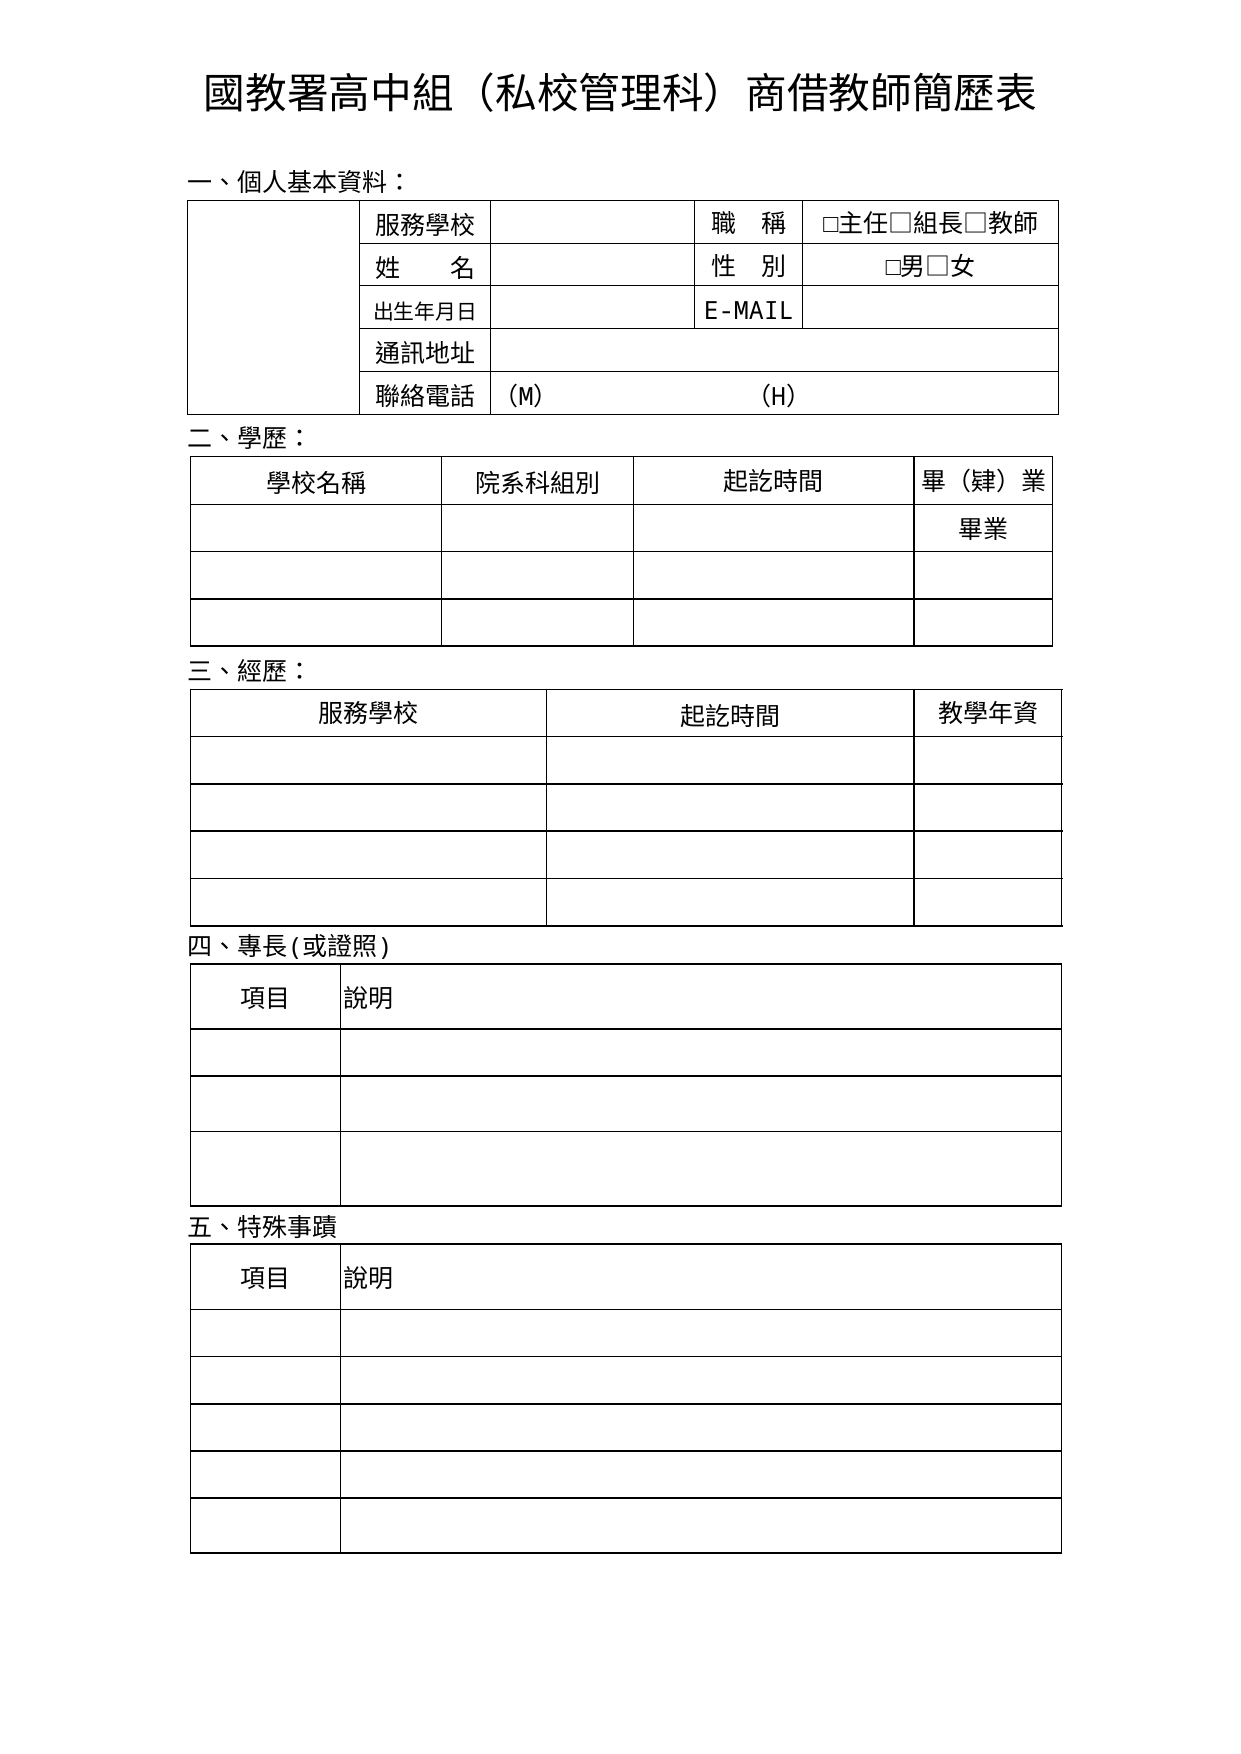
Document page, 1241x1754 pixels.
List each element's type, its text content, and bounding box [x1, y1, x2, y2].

table_cell [341, 1077, 1061, 1131]
table_header 院系科組別 [442, 457, 633, 503]
table_header □主任□組長□教師 [803, 201, 1058, 243]
table_cell [191, 1132, 340, 1205]
table_cell [191, 737, 546, 783]
table_cell [547, 832, 913, 878]
table_cell [442, 552, 633, 598]
table_cell [547, 737, 913, 783]
table_cell [634, 600, 913, 645]
table_cell [915, 737, 1061, 783]
table_cell [341, 1452, 1061, 1497]
table_cell [915, 785, 1061, 830]
text 國教署高中組（私校管理科）商借教師簡歷表 [187, 75, 1053, 117]
table_cell [191, 1499, 340, 1552]
table_header 項目 [191, 965, 340, 1028]
table_header [188, 201, 359, 413]
table_cell [442, 600, 633, 645]
table_cell [191, 785, 546, 830]
table_cell [915, 600, 1052, 645]
table_cell [491, 244, 694, 285]
table_cell [341, 1357, 1061, 1403]
text 四、專長(或證照) [187, 927, 1053, 963]
table_header 起訖時間 年月日～年月日 年月日～年月日 [634, 457, 913, 503]
text 二、學歷： [187, 415, 1053, 456]
table_header 職 稱 [695, 201, 802, 243]
table_cell [491, 329, 1058, 371]
table_cell [915, 879, 1061, 925]
table_cell [634, 505, 913, 551]
table_cell [191, 1077, 340, 1131]
table_cell [803, 286, 1058, 328]
table_cell [341, 1030, 1061, 1075]
table_header 起訖時間 [547, 690, 913, 736]
table_cell [191, 1030, 340, 1075]
table_header 學校名稱 [191, 457, 441, 503]
table_cell [491, 286, 694, 328]
table_header 服務學校 [360, 201, 490, 243]
table_cell 通訊地址 [360, 329, 490, 371]
table_cell 出生年月日 [360, 286, 490, 328]
table_cell 畢業 [915, 505, 1052, 551]
table_cell （M） （H） [491, 372, 1058, 413]
table_cell E-MAIL [695, 286, 802, 328]
table_cell [915, 832, 1061, 878]
table_cell [547, 879, 913, 925]
table_cell [191, 600, 441, 645]
table_cell [547, 785, 913, 830]
text 一、個人基本資料： [187, 158, 1053, 200]
table_cell [191, 1452, 340, 1497]
text 五、特殊事蹟 [187, 1207, 1053, 1243]
table_cell [191, 1405, 340, 1450]
table_cell [341, 1132, 1061, 1205]
table_cell □男□女 [803, 244, 1058, 285]
table_cell [191, 832, 546, 878]
table_cell [442, 505, 633, 551]
table_cell 姓 名 [360, 244, 490, 285]
table_header 服務學校 [191, 690, 546, 736]
table_cell [915, 552, 1052, 598]
table_cell 性 別 [695, 244, 802, 285]
table_cell [191, 505, 441, 551]
table_header 說明 [341, 965, 1061, 1028]
text 三、經歷： [187, 647, 1053, 688]
table_header 教學年資 [915, 690, 1061, 736]
table_cell [341, 1499, 1061, 1552]
table_cell [341, 1310, 1061, 1356]
table_header 說明 [341, 1245, 1061, 1309]
table_cell 聯絡電話 [360, 372, 490, 413]
table_cell [191, 1357, 340, 1403]
table_cell [191, 1310, 340, 1356]
table_cell [634, 552, 913, 598]
table_header 畢（肄）業 [915, 457, 1052, 503]
table_cell [191, 879, 546, 925]
table_cell [191, 552, 441, 598]
table_header [491, 201, 694, 243]
table_header 項目 [191, 1245, 340, 1309]
table_cell [341, 1405, 1061, 1450]
